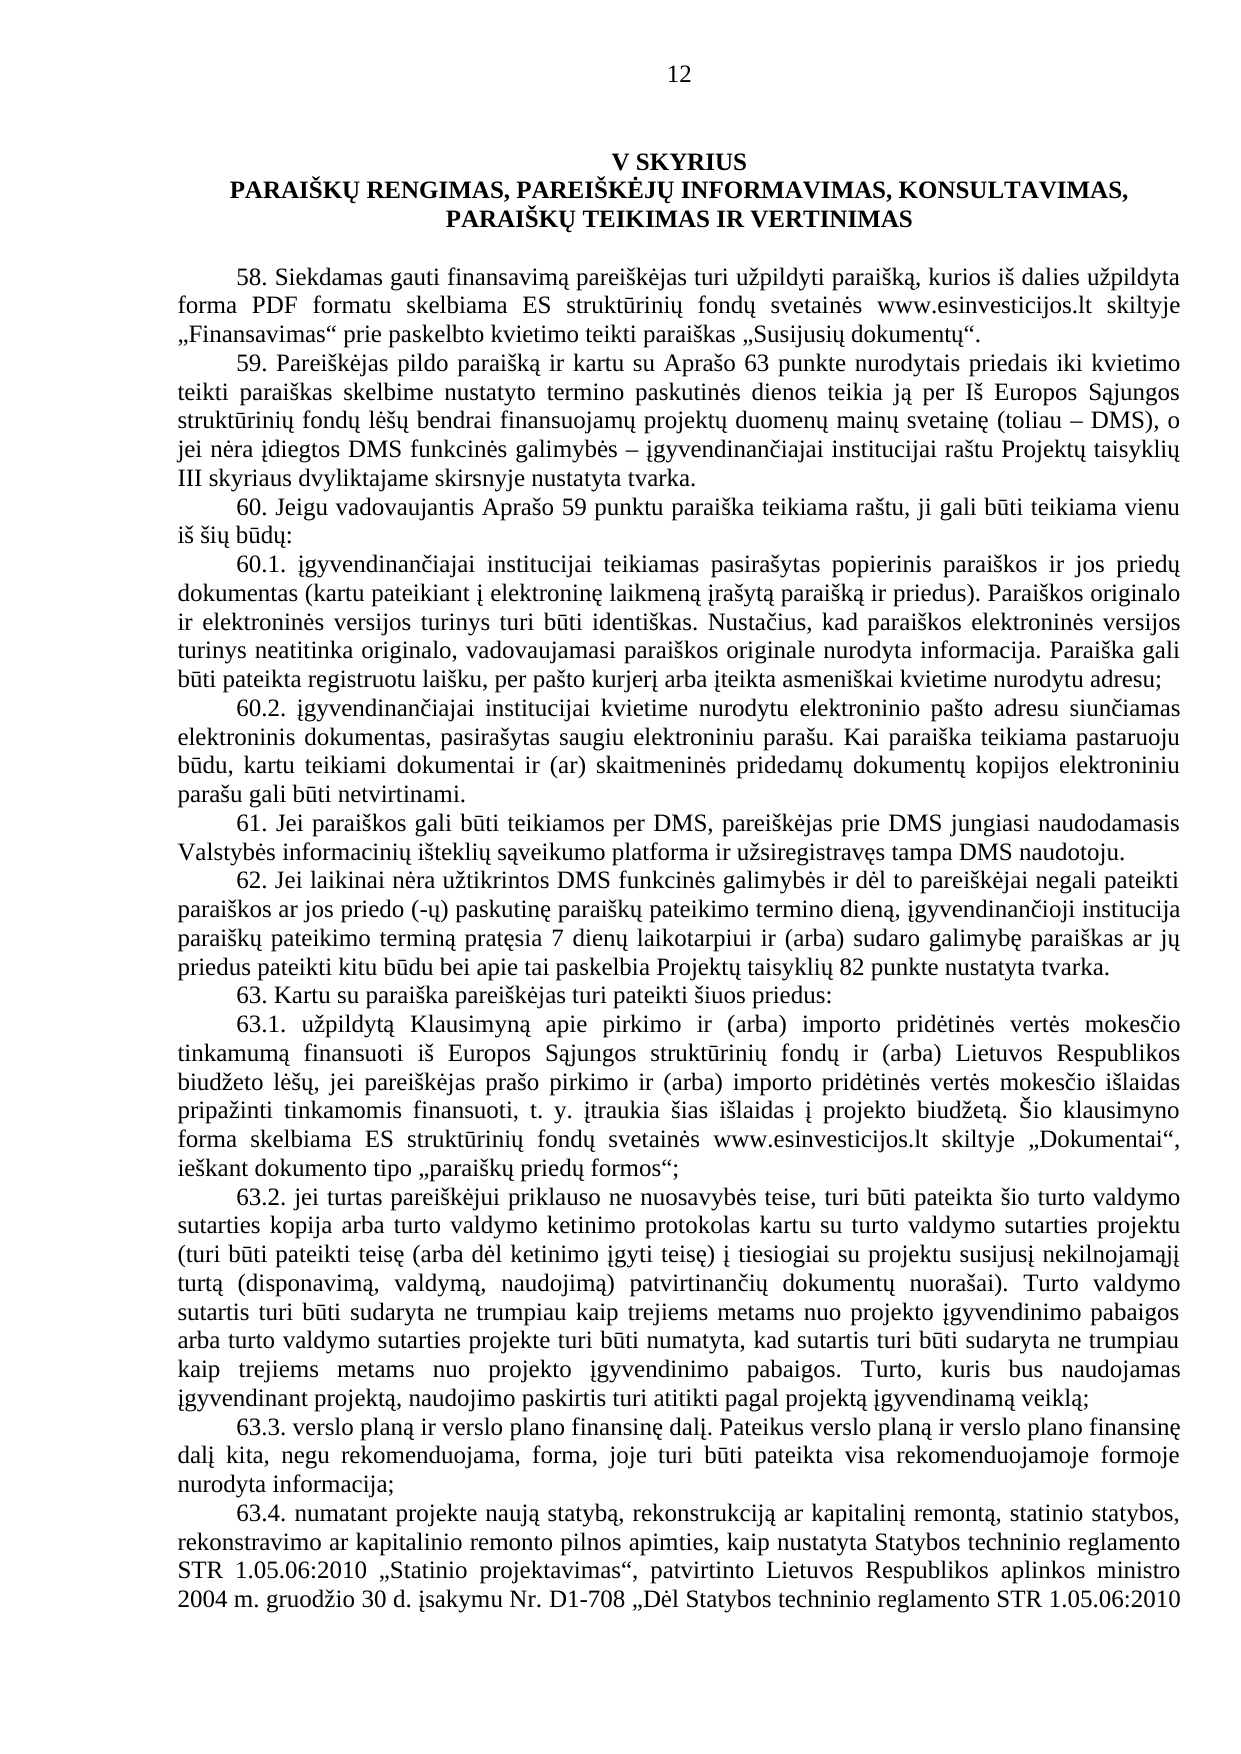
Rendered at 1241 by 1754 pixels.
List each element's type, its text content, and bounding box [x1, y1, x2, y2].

text 63.3. verslo planą ir verslo plano finansinę dalį. Pateikus verslo planą ir verslo plano finansinę dalį kita, negu rekomenduojama, forma, joje turi būti pateikta visa rekomenduojamoje formoje nurodyta informacija; [177, 1412, 1181, 1498]
text 60.2. įgyvendinančiajai institucijai kvietime nurodytu elektroninio pašto adresu siunčiamas elektroninis dokumentas, pasirašytas saugiu elektroniniu parašu. Kai paraiška teikiama pastaruoju būdu, kartu teikiami dokumentai ir (ar) skaitmeninės pridedamų dokumentų kopijos elektroniniu parašu gali būti netvirtinami. [177, 693, 1181, 808]
text 60. Jeigu vadovaujantis Aprašo 59 punktu paraiška teikiama raštu, ji gali būti teikiama vienu iš šių būdų: [177, 492, 1181, 549]
text 63.2. jei turtas pareiškėjui priklauso ne nuosavybės teise, turi būti pateikta šio turto valdymo sutarties kopija arba turto valdymo ketinimo protokolas kartu su turto valdymo sutarties projektu (turi būti pateikti teisę (arba dėl ketinimo įgyti teisę) į tiesiogiai su projektu susijusį nekilnojamąjį turtą (disponavimą, valdymą, naudojimą) patvirtinančių dokumentų nuorašai). Turto valdymo sutartis turi būti sudaryta ne trumpiau kaip trejiems metams nuo projekto įgyvendinimo pabaigos arba turto valdymo sutarties projekte turi būti numatyta, kad sutartis turi būti sudaryta ne trumpiau kaip trejiems metams nuo projekto įgyvendinimo pabaigos. Turto, kuris bus naudojamas įgyvendinant projektą, naudojimo paskirtis turi atitikti pagal projektą įgyvendinamą veiklą; [177, 1182, 1181, 1412]
text 60.1. įgyvendinančiajai institucijai teikiamas pasirašytas popierinis paraiškos ir jos priedų dokumentas (kartu pateikiant į elektroninę laikmeną įrašytą paraišką ir priedus). Paraiškos originalo ir elektroninės versijos turinys turi būti identiškas. Nustačius, kad paraiškos elektroninės versijos turinys neatitinka originalo, vadovaujamasi paraiškos originale nurodyta informacija. Paraiška gali būti pateikta registruotu laišku, per pašto kurjerį arba įteikta asmeniškai kvietime nurodytu adresu; [177, 549, 1181, 693]
text 63.4. numatant projekte naują statybą, rekonstrukciją ar kapitalinį remontą, statinio statybos, rekonstravimo ar kapitalinio remonto pilnos apimties, kaip nustatyta Statybos techninio reglamento STR 1.05.06:2010 „Statinio projektavimas“, patvirtinto Lietuvos Respublikos aplinkos ministro 2004 m. gruodžio 30 d. įsakymu Nr. D1-708 „Dėl Statybos techninio reglamento STR 1.05.06:2010 [177, 1498, 1181, 1613]
text PARAIŠKŲ RENGIMAS, PAREIŠKĖJŲ INFORMAVIMAS, KONSULTAVIMAS, PARAIŠKŲ TEIKIMAS IR VERTINIMAS [177, 176, 1181, 233]
text 62. Jei laikinai nėra užtikrintos DMS funkcinės galimybės ir dėl to pareiškėjai negali pateikti paraiškos ar jos priedo (-ų) paskutinę paraiškų pateikimo termino dieną, įgyvendinančioji institucija paraiškų pateikimo terminą pratęsia 7 dienų laikotarpiui ir (arba) sudaro galimybę paraiškas ar jų priedus pateikti kitu būdu bei apie tai paskelbia Projektų taisyklių 82 punkte nustatyta tvarka. [177, 866, 1181, 981]
text 59. Pareiškėjas pildo paraišką ir kartu su Aprašo 63 punkte nurodytais priedais iki kvietimo teikti paraiškas skelbime nustatyto termino paskutinės dienos teikia ją per Iš Europos Sąjungos struktūrinių fondų lėšų bendrai finansuojamų projektų duomenų mainų svetainę (toliau – DMS), o jei nėra įdiegtos DMS funkcinės galimybės – įgyvendinančiajai institucijai raštu Projektų taisyklių III skyriaus dvyliktajame skirsnyje nustatyta tvarka. [177, 348, 1181, 492]
text 63.1. užpildytą Klausimyną apie pirkimo ir (arba) importo pridėtinės vertės mokesčio tinkamumą finansuoti iš Europos Sąjungos struktūrinių fondų ir (arba) Lietuvos Respublikos biudžeto lėšų, jei pareiškėjas prašo pirkimo ir (arba) importo pridėtinės vertės mokesčio išlaidas pripažinti tinkamomis finansuoti, t. y. įtraukia šias išlaidas į projekto biudžetą. Šio klausimyno forma skelbiama ES struktūrinių fondų svetainės www.esinvesticijos.lt skiltyje „Dokumentai“, ieškant dokumento tipo „paraiškų priedų formos“; [177, 1009, 1181, 1182]
text V SKYRIUS [177, 147, 1181, 176]
text 61. Jei paraiškos gali būti teikiamos per DMS, pareiškėjas prie DMS jungiasi naudodamasis Valstybės informacinių išteklių sąveikumo platforma ir užsiregistravęs tampa DMS naudotoju. [177, 808, 1181, 866]
text 63. Kartu su paraiška pareiškėjas turi pateikti šiuos priedus: [177, 981, 1181, 1009]
text 58. Siekdamas gauti finansavimą pareiškėjas turi užpildyti paraišką, kurios iš dalies užpildyta forma PDF formatu skelbiama ES struktūrinių fondų svetainės www.esinvesticijos.lt skiltyje „Finansavimas“ prie paskelbto kvietimo teikti paraiškas „Susijusių dokumentų“. [177, 262, 1181, 348]
